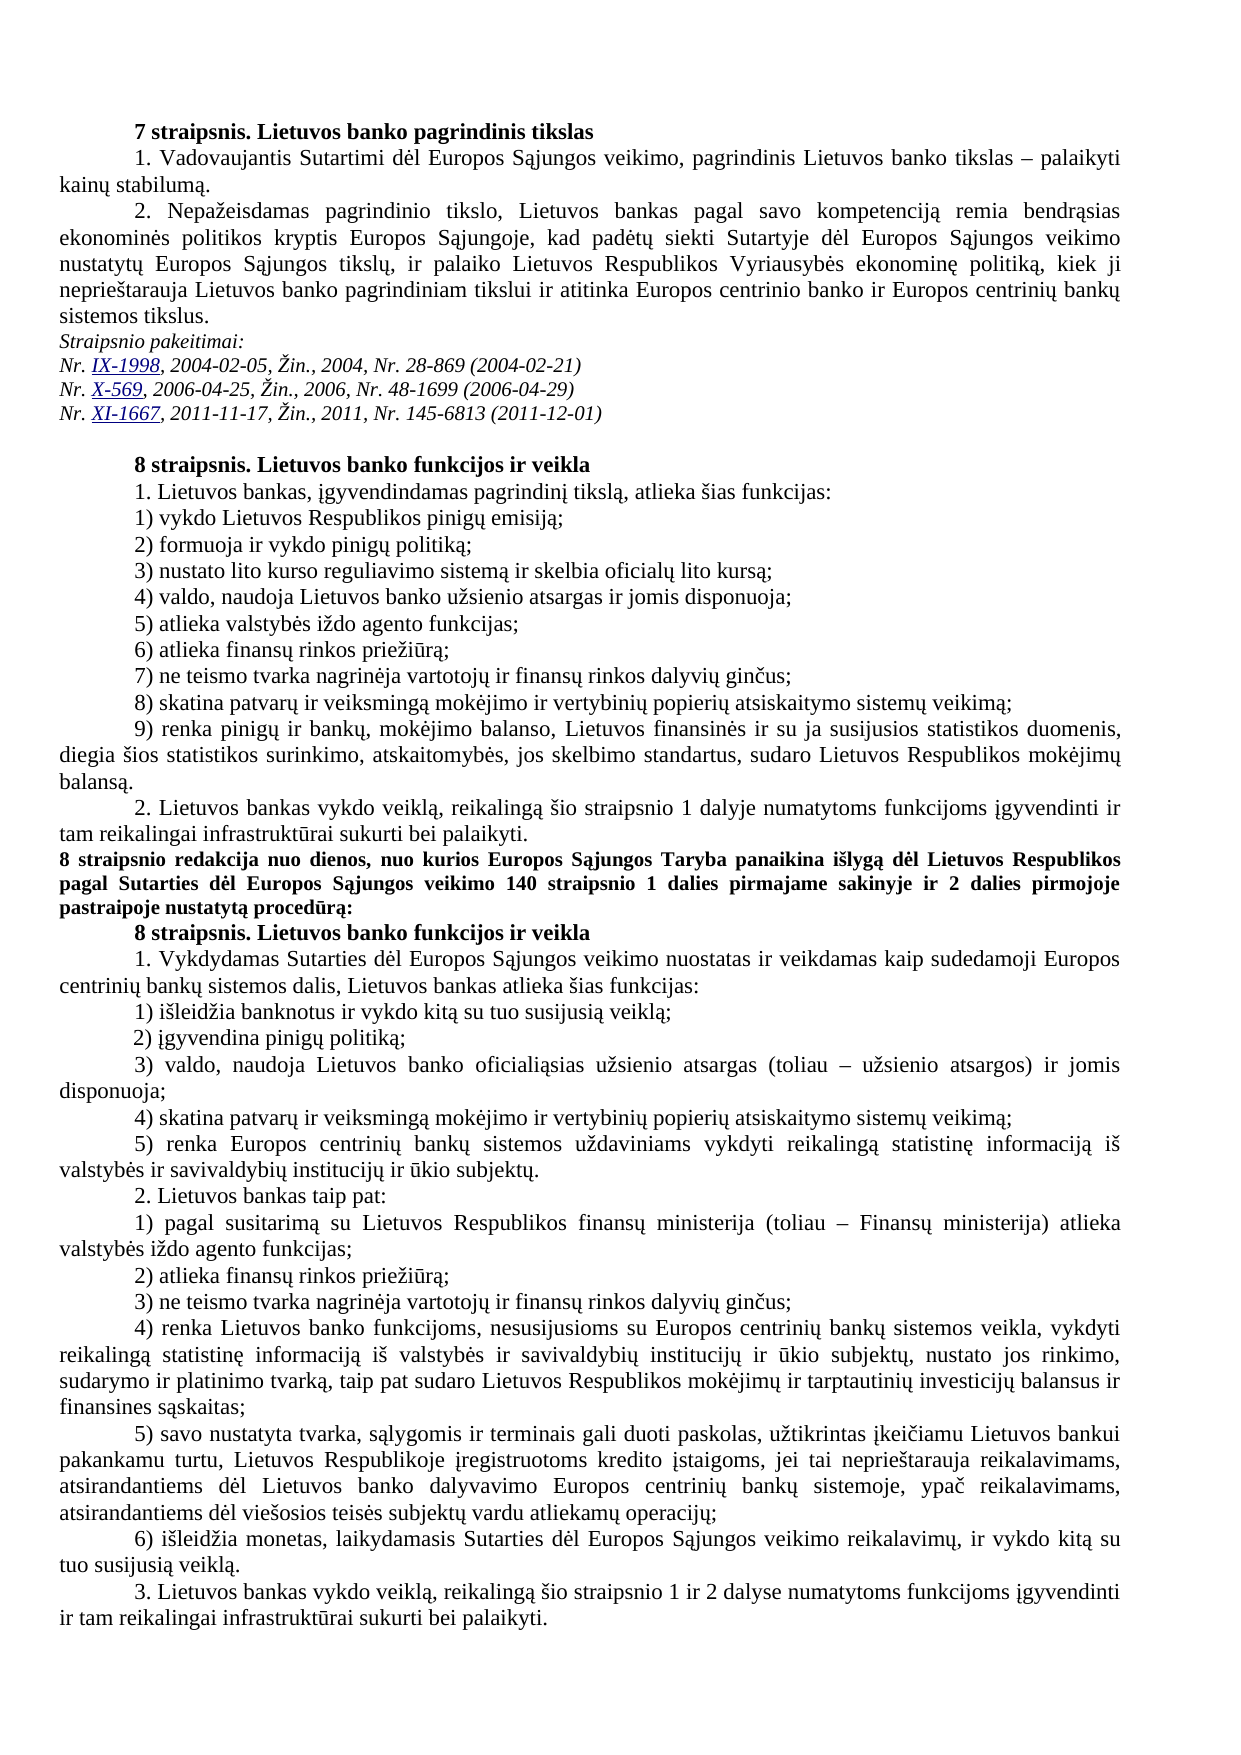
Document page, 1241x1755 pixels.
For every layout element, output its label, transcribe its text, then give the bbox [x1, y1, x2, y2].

text 8) skatina patvarų ir veiksmingą mokėjimo ir vertybinių popierių atsiskaitymo sistemų veikimą; [59, 689, 1122, 715]
text Straipsnio pakeitimai: [59, 329, 1122, 353]
text 3) ne teismo tvarka nagrinėja vartotojų ir finansų rinkos dalyvių ginčus; [59, 1288, 1122, 1314]
text 3) valdo, naudoja Lietuvos banko oficialiąsias užsienio atsargas (toliau – užsienio atsargos) ir jomis disponuoja; [59, 1051, 1122, 1103]
text 8 straipsnis. Lietuvos banko funkcijos ir veikla [59, 452, 1122, 478]
text Nr. IX-1998, 2004-02-05, Žin., 2004, Nr. 28-869 (2004-02-21) [59, 353, 1122, 377]
text 4) skatina patvarų ir veiksmingą mokėjimo ir vertybinių popierių atsiskaitymo sistemų veikimą; [59, 1103, 1122, 1130]
text 1) pagal susitarimą su Lietuvos Respublikos finansų ministerija (toliau – Finansų ministerija) atlieka valstybės iždo agento funkcijas; [59, 1209, 1122, 1262]
text 5) savo nustatyta tvarka, sąlygomis ir terminais gali duoti paskolas, užtikrintas įkeičiamu Lietuvos bankui pakankamu turtu, Lietuvos Respublikoje įregistruotoms kredito įstaigoms, jei tai neprieštarauja reikalavimams, atsirandantiems dėl Lietuvos banko dalyvavimo Europos centrinių bankų sistemoje, ypač reikalavimams, atsirandantiems dėl viešosios teisės subjektų vardu atliekamų operacijų; [59, 1420, 1122, 1525]
text 2. Lietuvos bankas vykdo veiklą, reikalingą šio straipsnio 1 dalyje numatytoms funkcijoms įgyvendinti ir tam reikalingai infrastruktūrai sukurti bei palaikyti. [59, 794, 1122, 847]
text 1) išleidžia banknotus ir vykdo kitą su tuo susijusią veiklą; [59, 998, 1122, 1024]
text 6) atlieka finansų rinkos priežiūrą; [59, 636, 1122, 662]
text Nr. X-569, 2006-04-25, Žin., 2006, Nr. 48-1699 (2006-04-29) [59, 377, 1122, 401]
text 6) išleidžia monetas, laikydamasis Sutarties dėl Europos Sąjungos veikimo reikalavimų, ir vykdo kitą su tuo susijusią veiklą. [59, 1525, 1122, 1578]
text 8 straipsnis. Lietuvos banko funkcijos ir veikla [59, 919, 1122, 945]
text 2. Nepažeisdamas pagrindinio tikslo, Lietuvos bankas pagal savo kompetenciją remia bendrąsias ekonominės politikos kryptis Europos Sąjungoje, kad padėtų siekti Sutartyje dėl Europos Sąjungos veikimo nustatytų Europos Sąjungos tikslų, ir palaiko Lietuvos Respublikos Vyriausybės ekonominę politiką, kiek ji neprieštarauja Lietuvos banko pagrindiniam tikslui ir atitinka Europos centrinio banko ir Europos centrinių bankų sistemos tikslus. [59, 197, 1122, 329]
text 5) renka Europos centrinių bankų sistemos uždaviniams vykdyti reikalingą statistinę informaciją iš valstybės ir savivaldybių institucijų ir ūkio subjektų. [59, 1130, 1122, 1183]
text 7) ne teismo tvarka nagrinėja vartotojų ir finansų rinkos dalyvių ginčus; [59, 662, 1122, 689]
text 1. Vykdydamas Sutarties dėl Europos Sąjungos veikimo nuostatas ir veikdamas kaip sudedamoji Europos centrinių bankų sistemos dalis, Lietuvos bankas atlieka šias funkcijas: [59, 945, 1122, 998]
text 1. Vadovaujantis Sutartimi dėl Europos Sąjungos veikimo, pagrindinis Lietuvos banko tikslas – palaikyti kainų stabilumą. [59, 144, 1122, 197]
text 1. Lietuvos bankas, įgyvendindamas pagrindinį tikslą, atlieka šias funkcijas: [59, 478, 1122, 504]
text Nr. XI-1667, 2011-11-17, Žin., 2011, Nr. 145-6813 (2011-12-01) [59, 401, 1122, 425]
text 2. Lietuvos bankas taip pat: [59, 1183, 1122, 1209]
text 4) valdo, naudoja Lietuvos banko užsienio atsargas ir jomis disponuoja; [59, 583, 1122, 610]
text 2) formuoja ir vykdo pinigų politiką; [59, 531, 1122, 557]
text 7 straipsnis. Lietuvos banko pagrindinis tikslas [59, 118, 1122, 144]
text 3) nustato lito kurso reguliavimo sistemą ir skelbia oficialų lito kursą; [59, 557, 1122, 583]
text 5) atlieka valstybės iždo agento funkcijas; [59, 610, 1122, 636]
text 1) vykdo Lietuvos Respublikos pinigų emisiją; [59, 504, 1122, 531]
text 8 straipsnio redakcija nuo dienos, nuo kurios Europos Sąjungos Taryba panaikina išlygą dėl Lietuvos Respublikos pagal Sutarties dėl Europos Sąjungos veikimo 140 straipsnio 1 dalies pirmajame sakinyje ir 2 dalies pirmojoje pastraipoje nustatytą procedūrą: [59, 847, 1122, 919]
text 2) atlieka finansų rinkos priežiūrą; [59, 1262, 1122, 1288]
text 4) renka Lietuvos banko funkcijoms, nesusijusioms su Europos centrinių bankų sistemos veikla, vykdyti reikalingą statistinę informaciją iš valstybės ir savivaldybių institucijų ir ūkio subjektų, nustato jos rinkimo, sudarymo ir platinimo tvarką, taip pat sudaro Lietuvos Respublikos mokėjimų ir tarptautinių investicijų balansus ir finansines sąskaitas; [59, 1314, 1122, 1420]
text 9) renka pinigų ir bankų, mokėjimo balanso, Lietuvos finansinės ir su ja susijusios statistikos duomenis, diegia šios statistikos surinkimo, atskaitomybės, jos skelbimo standartus, sudaro Lietuvos Respublikos mokėjimų balansą. [59, 715, 1122, 794]
text 2) įgyvendina pinigų politiką; [59, 1024, 1122, 1051]
text 3. Lietuvos bankas vykdo veiklą, reikalingą šio straipsnio 1 ir 2 dalyse numatytoms funkcijoms įgyvendinti ir tam reikalingai infrastruktūrai sukurti bei palaikyti. [59, 1578, 1122, 1631]
